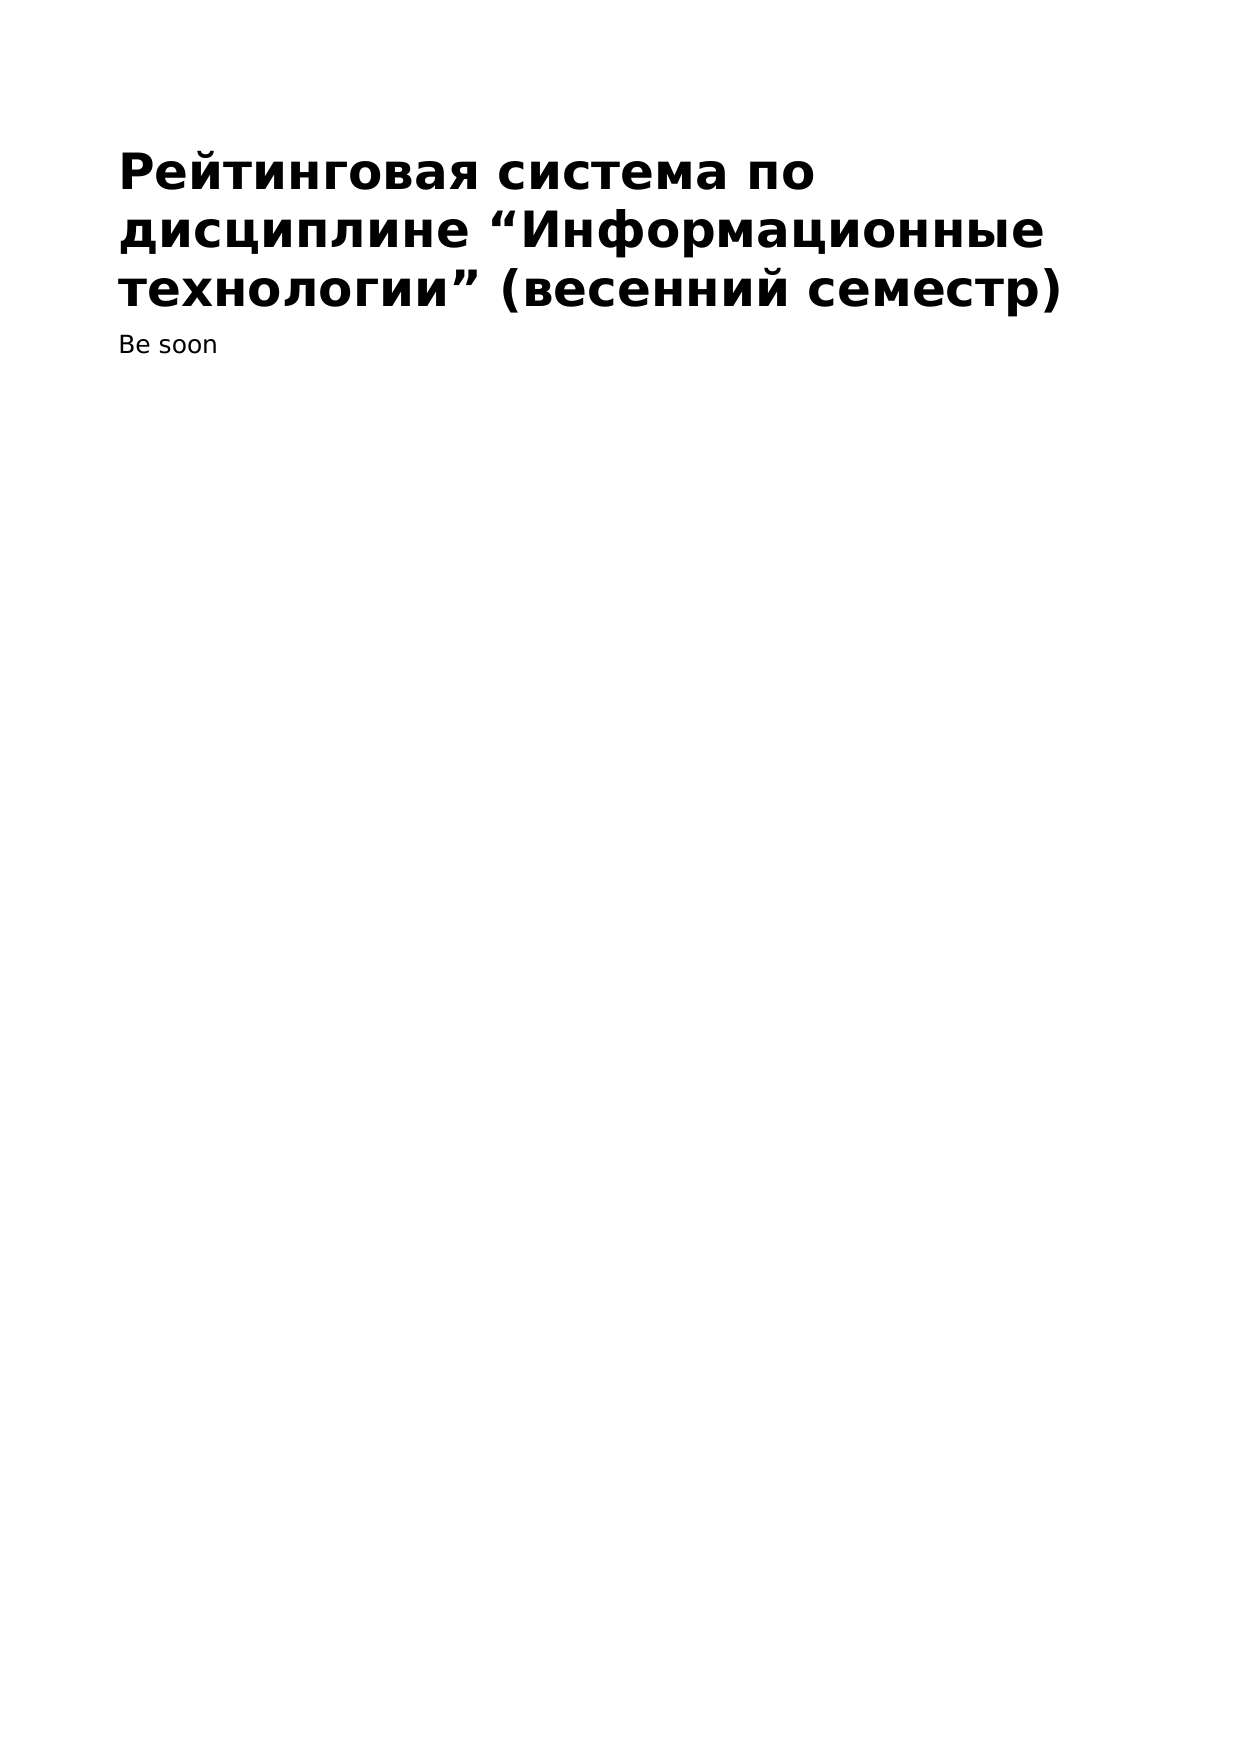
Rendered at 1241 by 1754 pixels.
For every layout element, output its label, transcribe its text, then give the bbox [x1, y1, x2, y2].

subtitle Рейтинговая система по дисциплине “Информационные технологии” (весенний семестр) [118, 143, 1122, 318]
text Be soon [118, 330, 1122, 359]
